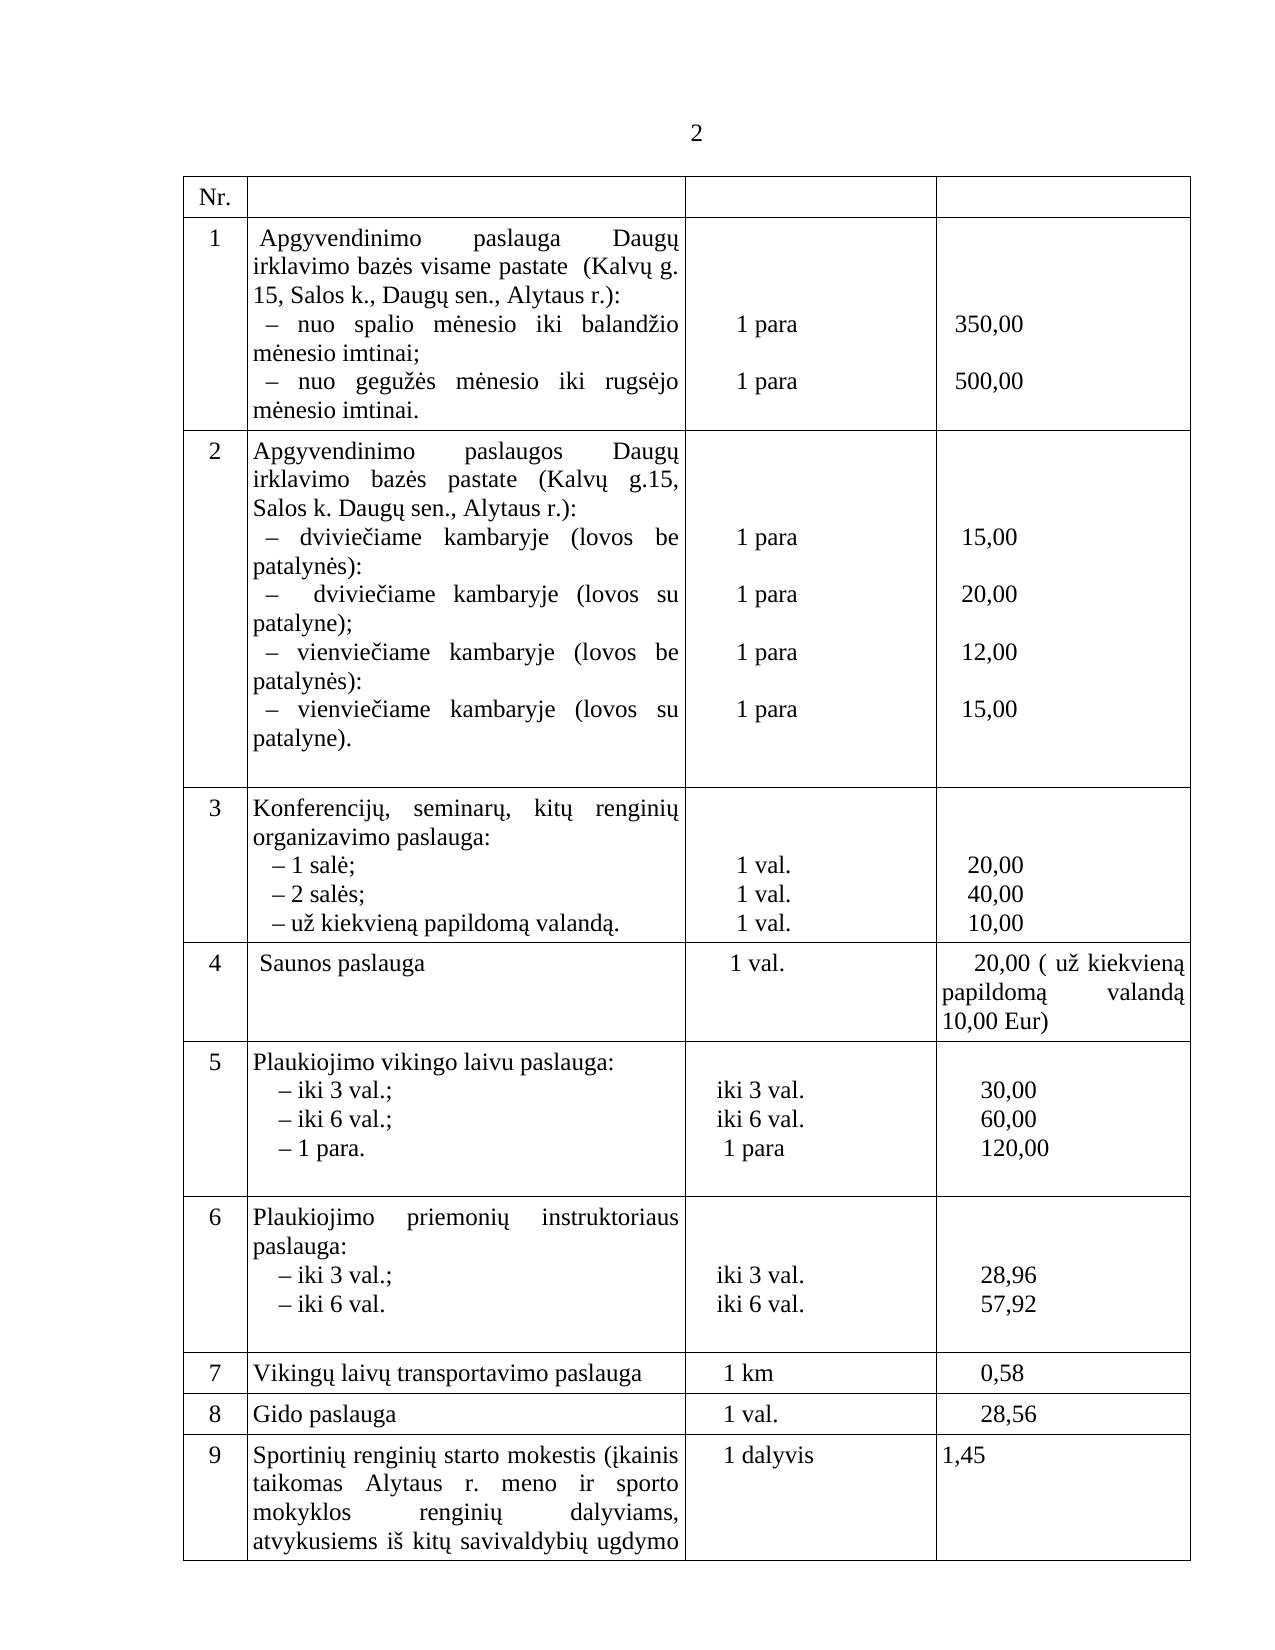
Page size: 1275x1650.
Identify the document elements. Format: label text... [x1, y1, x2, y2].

table_cell 28,96 57,92 [937, 1197, 1190, 1352]
table_cell Apgyvendinimo paslaugos Daugų irklavimo bazės pastate (Kalvų g.15, Salos k. Daugų sen., Alytaus r.): – dviviečiame kambaryje (lovos be patalynės): – dviviečiame kambaryje (lovos su patalyne); – vienviečiame kambaryje (lovos be patalynės): – vienviečiame kambaryje (lovos su patalyne). [248, 431, 685, 787]
table_cell 350,00 500,00 [937, 218, 1190, 429]
table_cell Vikingų laivų transportavimo paslauga [248, 1353, 685, 1393]
table_header [686, 177, 936, 216]
table_cell 1 para 1 para 1 para 1 para [686, 431, 936, 787]
table_cell 1 km [686, 1353, 936, 1393]
table_cell 8 [184, 1394, 247, 1433]
table_cell 1 para 1 para [686, 218, 936, 429]
table_cell Apgyvendinimo paslauga Daugų irklavimo bazės visame pastate (Kalvų g. 15, Salos k., Daugų sen., Alytaus r.): – nuo spalio mėnesio iki balandžio mėnesio imtinai; – nuo gegužės mėnesio iki rugsėjo mėnesio imtinai. [248, 218, 685, 429]
table_cell 15,00 20,00 12,00 15,00 [937, 431, 1190, 787]
table_cell Plaukiojimo vikingo laivu paslauga: – iki 3 val.; – iki 6 val.; – 1 para. [248, 1042, 685, 1196]
table_cell 1 val. [686, 1394, 936, 1433]
table_cell Sportinių renginių starto mokestis (įkainis taikomas Alytaus r. meno ir sporto mokyklos renginių dalyviams, atvykusiems iš kitų savivaldybių ugdymo [248, 1435, 685, 1560]
table_cell 4 [184, 943, 247, 1041]
table_cell 1 [184, 218, 247, 429]
table_cell iki 3 val. iki 6 val. 1 para [686, 1042, 936, 1196]
table_cell 6 [184, 1197, 247, 1352]
table_header [937, 177, 1190, 216]
table_cell 20,00 ( už kiekvieną papildomą valandą 10,00 Eur) [937, 943, 1190, 1041]
table_cell 9 [184, 1435, 247, 1560]
table_cell 1 val. [686, 943, 936, 1041]
table_cell 1,45 [937, 1435, 1190, 1560]
table_cell 7 [184, 1353, 247, 1393]
table_header Nr. [184, 177, 247, 216]
table_cell 3 [184, 788, 247, 942]
table_cell Konferencijų, seminarų, kitų renginių organizavimo paslauga: – 1 salė; – 2 salės; – už kiekvieną papildomą valandą. [248, 788, 685, 942]
table_cell Plaukiojimo priemonių instruktoriaus paslauga: – iki 3 val.; – iki 6 val. [248, 1197, 685, 1352]
table_cell 30,00 60,00 120,00 [937, 1042, 1190, 1196]
table_cell 0,58 [937, 1353, 1190, 1393]
table_cell 20,00 40,00 10,00 [937, 788, 1190, 942]
table_header [248, 177, 685, 216]
table_cell iki 3 val. iki 6 val. [686, 1197, 936, 1352]
table_cell Gido paslauga [248, 1394, 685, 1433]
table_cell 2 [184, 431, 247, 787]
table_cell 1 val. 1 val. 1 val. [686, 788, 936, 942]
table_cell 1 dalyvis [686, 1435, 936, 1560]
table_cell 5 [184, 1042, 247, 1196]
table_cell 28,56 [937, 1394, 1190, 1433]
table_cell Saunos paslauga [248, 943, 685, 1041]
